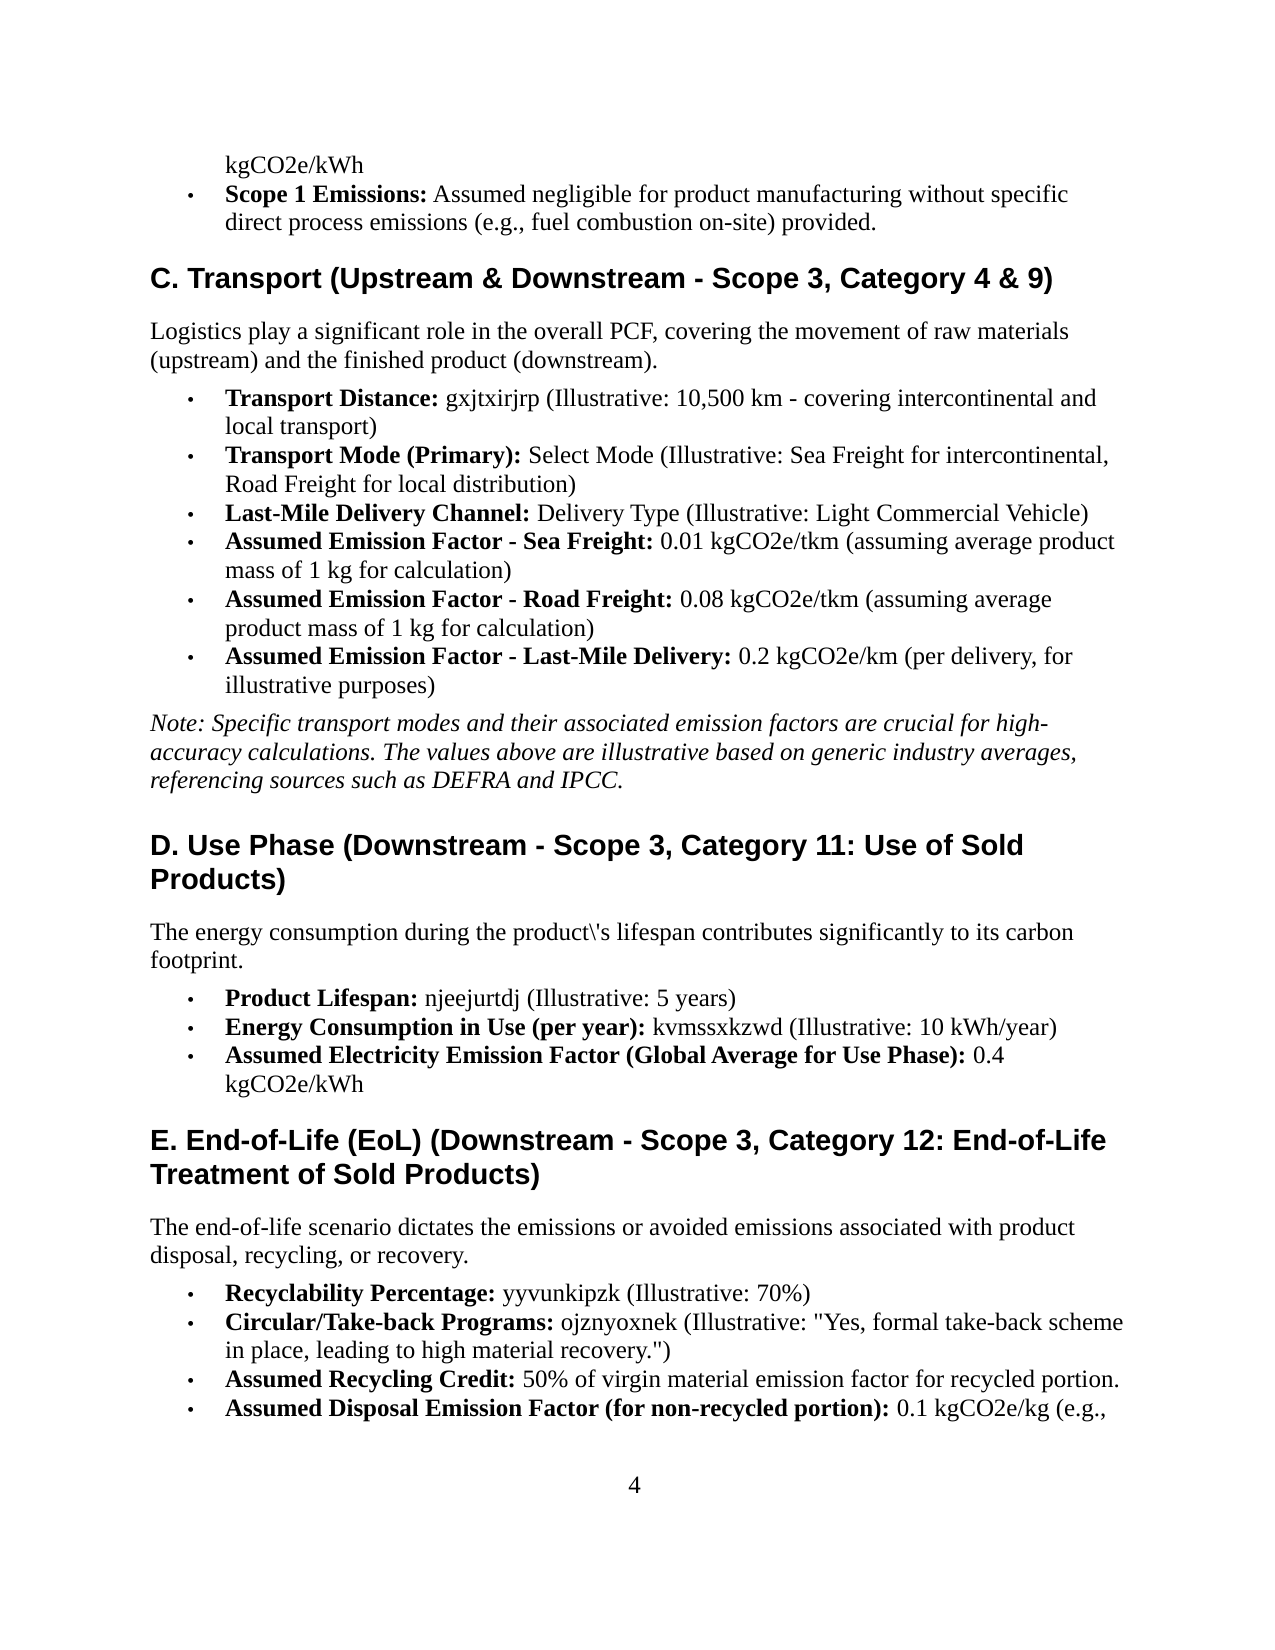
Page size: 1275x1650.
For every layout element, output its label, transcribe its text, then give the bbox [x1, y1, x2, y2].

list kgCO2e/kWh [187, 150, 1125, 179]
text Logistics play a significant role in the overall PCF, covering the movement of raw materials (upstream) and the finished product (downstream). [150, 316, 1125, 374]
text The end-of-life scenario dictates the emissions or avoided emissions associated with product disposal, recycling, or recovery. [150, 1212, 1125, 1269]
list Assumed Disposal Emission Factor (for non-recycled portion): 0.1 kgCO2e/kg (e.g., [187, 1393, 1125, 1422]
text Note: Specific transport modes and their associated emission factors are crucial for high-accuracy calculations. The values above are illustrative based on generic industry averages, referencing sources such as DEFRA and IPCC. [150, 708, 1125, 794]
list Assumed Recycling Credit: 50% of virgin material emission factor for recycled portion. [187, 1364, 1125, 1393]
list Scope 1 Emissions: Assumed negligible for product manufacturing without specific direct process emissions (e.g., fuel combustion on-site) provided. [187, 179, 1125, 236]
text The energy consumption during the product\'s lifespan contributes significantly to its carbon footprint. [150, 917, 1125, 974]
list Assumed Electricity Emission Factor (Global Average for Use Phase): 0.4 kgCO2e/kWh [187, 1041, 1125, 1098]
list Assumed Emission Factor - Road Freight: 0.08 kgCO2e/tkm (assuming average product mass of 1 kg for calculation) [187, 584, 1125, 641]
subtitle D. Use Phase (Downstream - Scope 3, Category 11: Use of Sold Products) [150, 828, 1125, 895]
list Product Lifespan: njeejurtdj (Illustrative: 5 years) [187, 983, 1125, 1012]
list Energy Consumption in Use (per year): kvmssxkzwd (Illustrative: 10 kWh/year) [187, 1012, 1125, 1041]
subtitle C. Transport (Upstream & Downstream - Scope 3, Category 4 & 9) [150, 261, 1125, 295]
list Assumed Emission Factor - Last-Mile Delivery: 0.2 kgCO2e/km (per delivery, for illustrative purposes) [187, 641, 1125, 699]
subtitle E. End-of-Life (EoL) (Downstream - Scope 3, Category 12: End-of-Life Treatment of Sold Products) [150, 1123, 1125, 1190]
list Assumed Emission Factor - Sea Freight: 0.01 kgCO2e/tkm (assuming average product mass of 1 kg for calculation) [187, 526, 1125, 584]
list Recyclability Percentage: yyvunkipzk (Illustrative: 70%) [187, 1278, 1125, 1307]
list Transport Distance: gxjtxirjrp (Illustrative: 10,500 km - covering intercontinental and local transport) [187, 383, 1125, 440]
list Circular/Take-back Programs: ojznyoxnek (Illustrative: "Yes, formal take-back scheme in place, leading to high material recovery.") [187, 1307, 1125, 1364]
list Transport Mode (Primary): Select Mode (Illustrative: Sea Freight for intercontinental, Road Freight for local distribution) [187, 440, 1125, 498]
list Last-Mile Delivery Channel: Delivery Type (Illustrative: Light Commercial Vehicle) [187, 498, 1125, 526]
